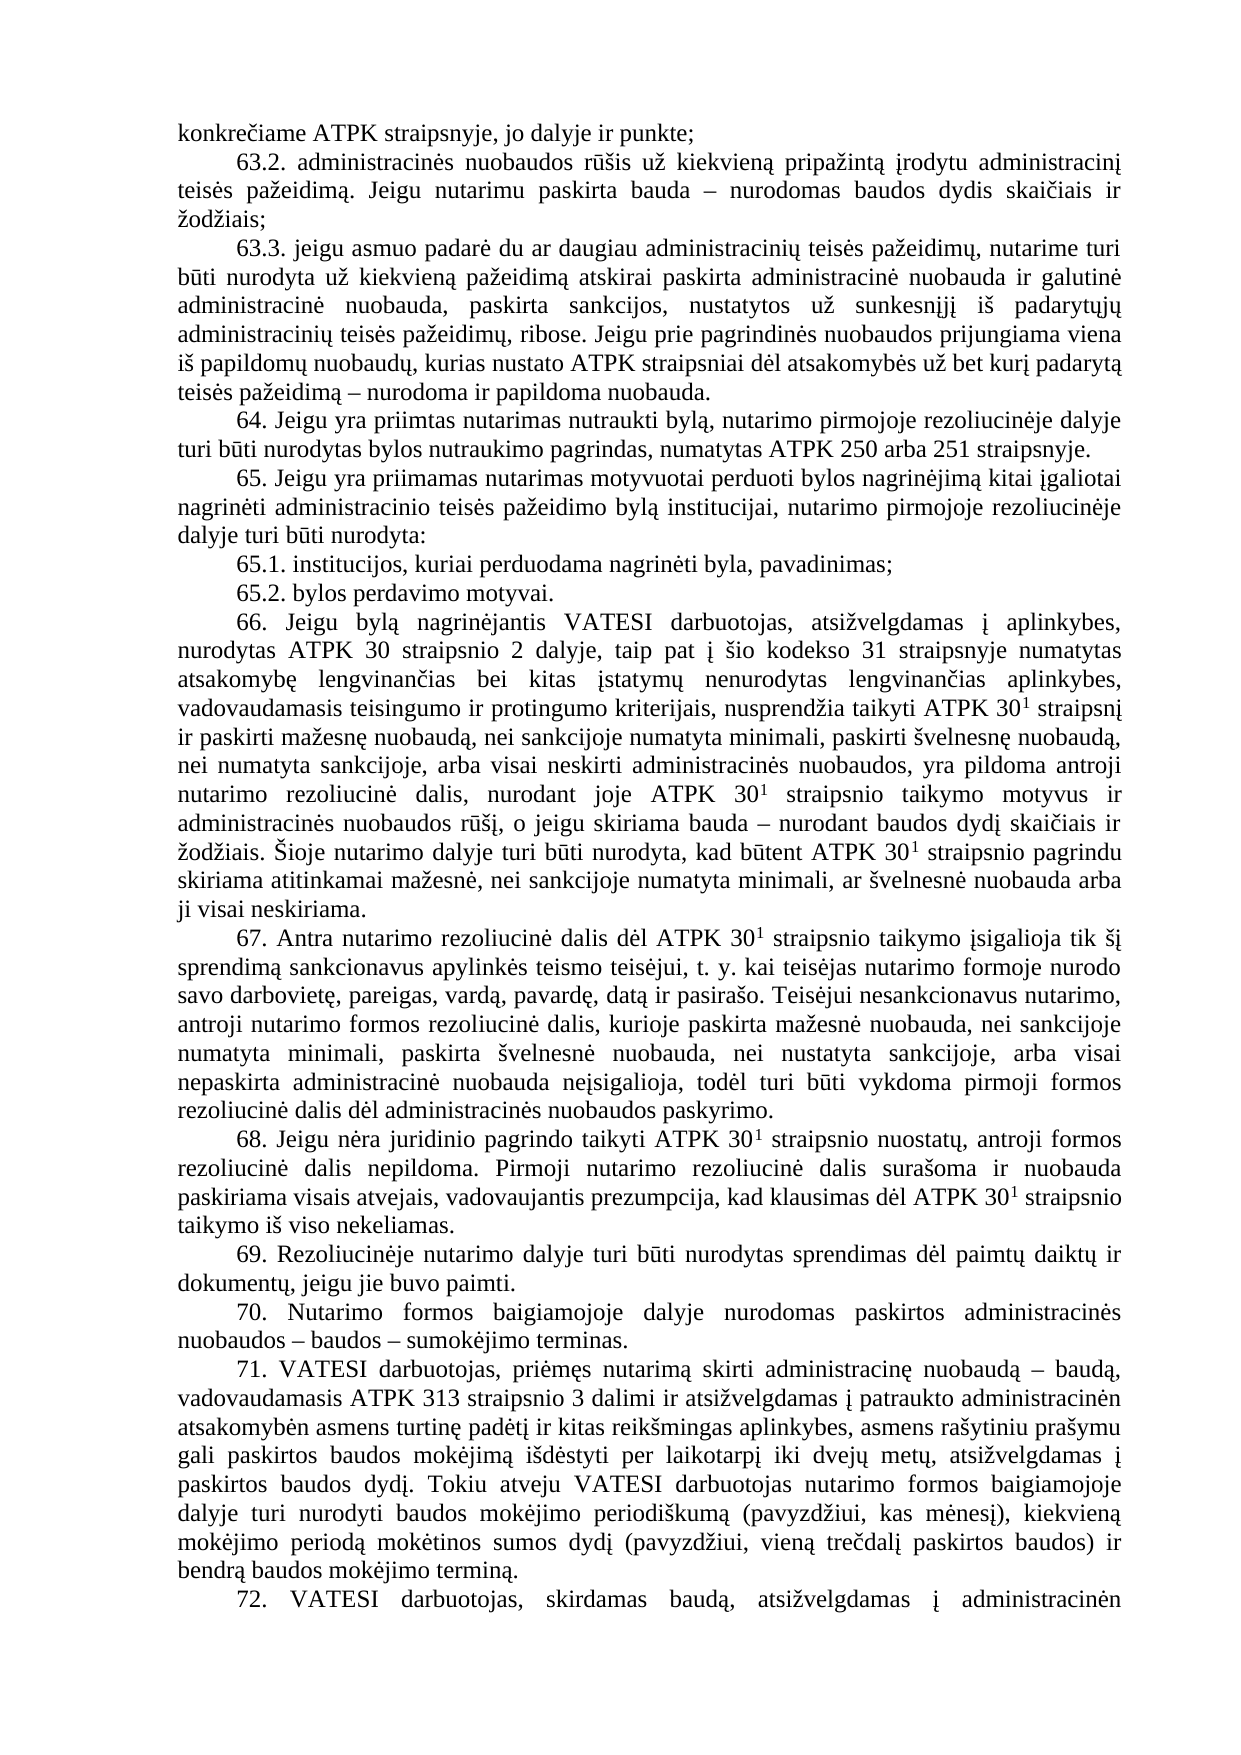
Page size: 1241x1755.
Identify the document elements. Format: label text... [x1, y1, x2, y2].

text 68. Jeigu nėra juridinio pagrindo taikyti ATPK 301 straipsnio nuostatų, antroji formos rezoliucinė dalis nepildoma. Pirmoji nutarimo rezoliucinė dalis surašoma ir nuobauda paskiriama visais atvejais, vadovaujantis prezumpcija, kad klausimas dėl ATPK 301 straipsnio taikymo iš viso nekeliamas. [177, 1124, 1122, 1239]
text 63.3. jeigu asmuo padarė du ar daugiau administracinių teisės pažeidimų, nutarime turi būti nurodyta už kiekvieną pažeidimą atskirai paskirta administracinė nuobauda ir galutinė administracinė nuobauda, paskirta sankcijos, nustatytos už sunkesnįjį iš padarytųjų administracinių teisės pažeidimų, ribose. Jeigu prie pagrindinės nuobaudos prijungiama viena iš papildomų nuobaudų, kurias nustato ATPK straipsniai dėl atsakomybės už bet kurį padarytą teisės pažeidimą – nurodoma ir papildoma nuobauda. [177, 233, 1122, 406]
text 72. VATESI darbuotojas, skirdamas baudą, atsižvelgdamas į administracinėn [177, 1584, 1122, 1613]
text 67. Antra nutarimo rezoliucinė dalis dėl ATPK 301 straipsnio taikymo įsigalioja tik šį sprendimą sankcionavus apylinkės teismo teisėjui, t. y. kai teisėjas nutarimo formoje nurodo savo darbovietę, pareigas, vardą, pavardę, datą ir pasirašo. Teisėjui nesankcionavus nutarimo, antroji nutarimo formos rezoliucinė dalis, kurioje paskirta mažesnė nuobauda, nei sankcijoje numatyta minimali, paskirta švelnesnė nuobauda, nei nustatyta sankcijoje, arba visai nepaskirta administracinė nuobauda neįsigalioja, todėl turi būti vykdoma pirmoji formos rezoliucinė dalis dėl administracinės nuobaudos paskyrimo. [177, 923, 1122, 1124]
text 65. Jeigu yra priimamas nutarimas motyvuotai perduoti bylos nagrinėjimą kitai įgaliotai nagrinėti administracinio teisės pažeidimo bylą institucijai, nutarimo pirmojoje rezoliucinėje dalyje turi būti nurodyta: [177, 463, 1122, 549]
text konkrečiame ATPK straipsnyje, jo dalyje ir punkte; [177, 118, 1122, 147]
text 66. Jeigu bylą nagrinėjantis VATESI darbuotojas, atsižvelgdamas į aplinkybes, nurodytas ATPK 30 straipsnio 2 dalyje, taip pat į šio kodekso 31 straipsnyje numatytas atsakomybę lengvinančias bei kitas įstatymų nenurodytas lengvinančias aplinkybes, vadovaudamasis teisingumo ir protingumo kriterijais, nusprendžia taikyti ATPK 301 straipsnį ir paskirti mažesnę nuobaudą, nei sankcijoje numatyta minimali, paskirti švelnesnę nuobaudą, nei numatyta sankcijoje, arba visai neskirti administracinės nuobaudos, yra pildoma antroji nutarimo rezoliucinė dalis, nurodant joje ATPK 301 straipsnio taikymo motyvus ir administracinės nuobaudos rūšį, o jeigu skiriama bauda – nurodant baudos dydį skaičiais ir žodžiais. Šioje nutarimo dalyje turi būti nurodyta, kad būtent ATPK 301 straipsnio pagrindu skiriama atitinkamai mažesnė, nei sankcijoje numatyta minimali, ar švelnesnė nuobauda arba ji visai neskiriama. [177, 607, 1122, 923]
text 65.2. bylos perdavimo motyvai. [177, 578, 1122, 607]
text 69. Rezoliucinėje nutarimo dalyje turi būti nurodytas sprendimas dėl paimtų daiktų ir dokumentų, jeigu jie buvo paimti. [177, 1239, 1122, 1297]
text 63.2. administracinės nuobaudos rūšis už kiekvieną pripažintą įrodytu administracinį teisės pažeidimą. Jeigu nutarimu paskirta bauda – nurodomas baudos dydis skaičiais ir žodžiais; [177, 147, 1122, 233]
text 70. Nutarimo formos baigiamojoje dalyje nurodomas paskirtos administracinės nuobaudos – baudos – sumokėjimo terminas. [177, 1297, 1122, 1354]
text 64. Jeigu yra priimtas nutarimas nutraukti bylą, nutarimo pirmojoje rezoliucinėje dalyje turi būti nurodytas bylos nutraukimo pagrindas, numatytas ATPK 250 arba 251 straipsnyje. [177, 406, 1122, 463]
text 71. VATESI darbuotojas, priėmęs nutarimą skirti administracinę nuobaudą – baudą, vadovaudamasis ATPK 313 straipsnio 3 dalimi ir atsižvelgdamas į patraukto administracinėn atsakomybėn asmens turtinę padėtį ir kitas reikšmingas aplinkybes, asmens rašytiniu prašymu gali paskirtos baudos mokėjimą išdėstyti per laikotarpį iki dvejų metų, atsižvelgdamas į paskirtos baudos dydį. Tokiu atveju VATESI darbuotojas nutarimo formos baigiamojoje dalyje turi nurodyti baudos mokėjimo periodiškumą (pavyzdžiui, kas mėnesį), kiekvieną mokėjimo periodą mokėtinos sumos dydį (pavyzdžiui, vieną trečdalį paskirtos baudos) ir bendrą baudos mokėjimo terminą. [177, 1354, 1122, 1584]
text 65.1. institucijos, kuriai perduodama nagrinėti byla, pavadinimas; [177, 549, 1122, 578]
